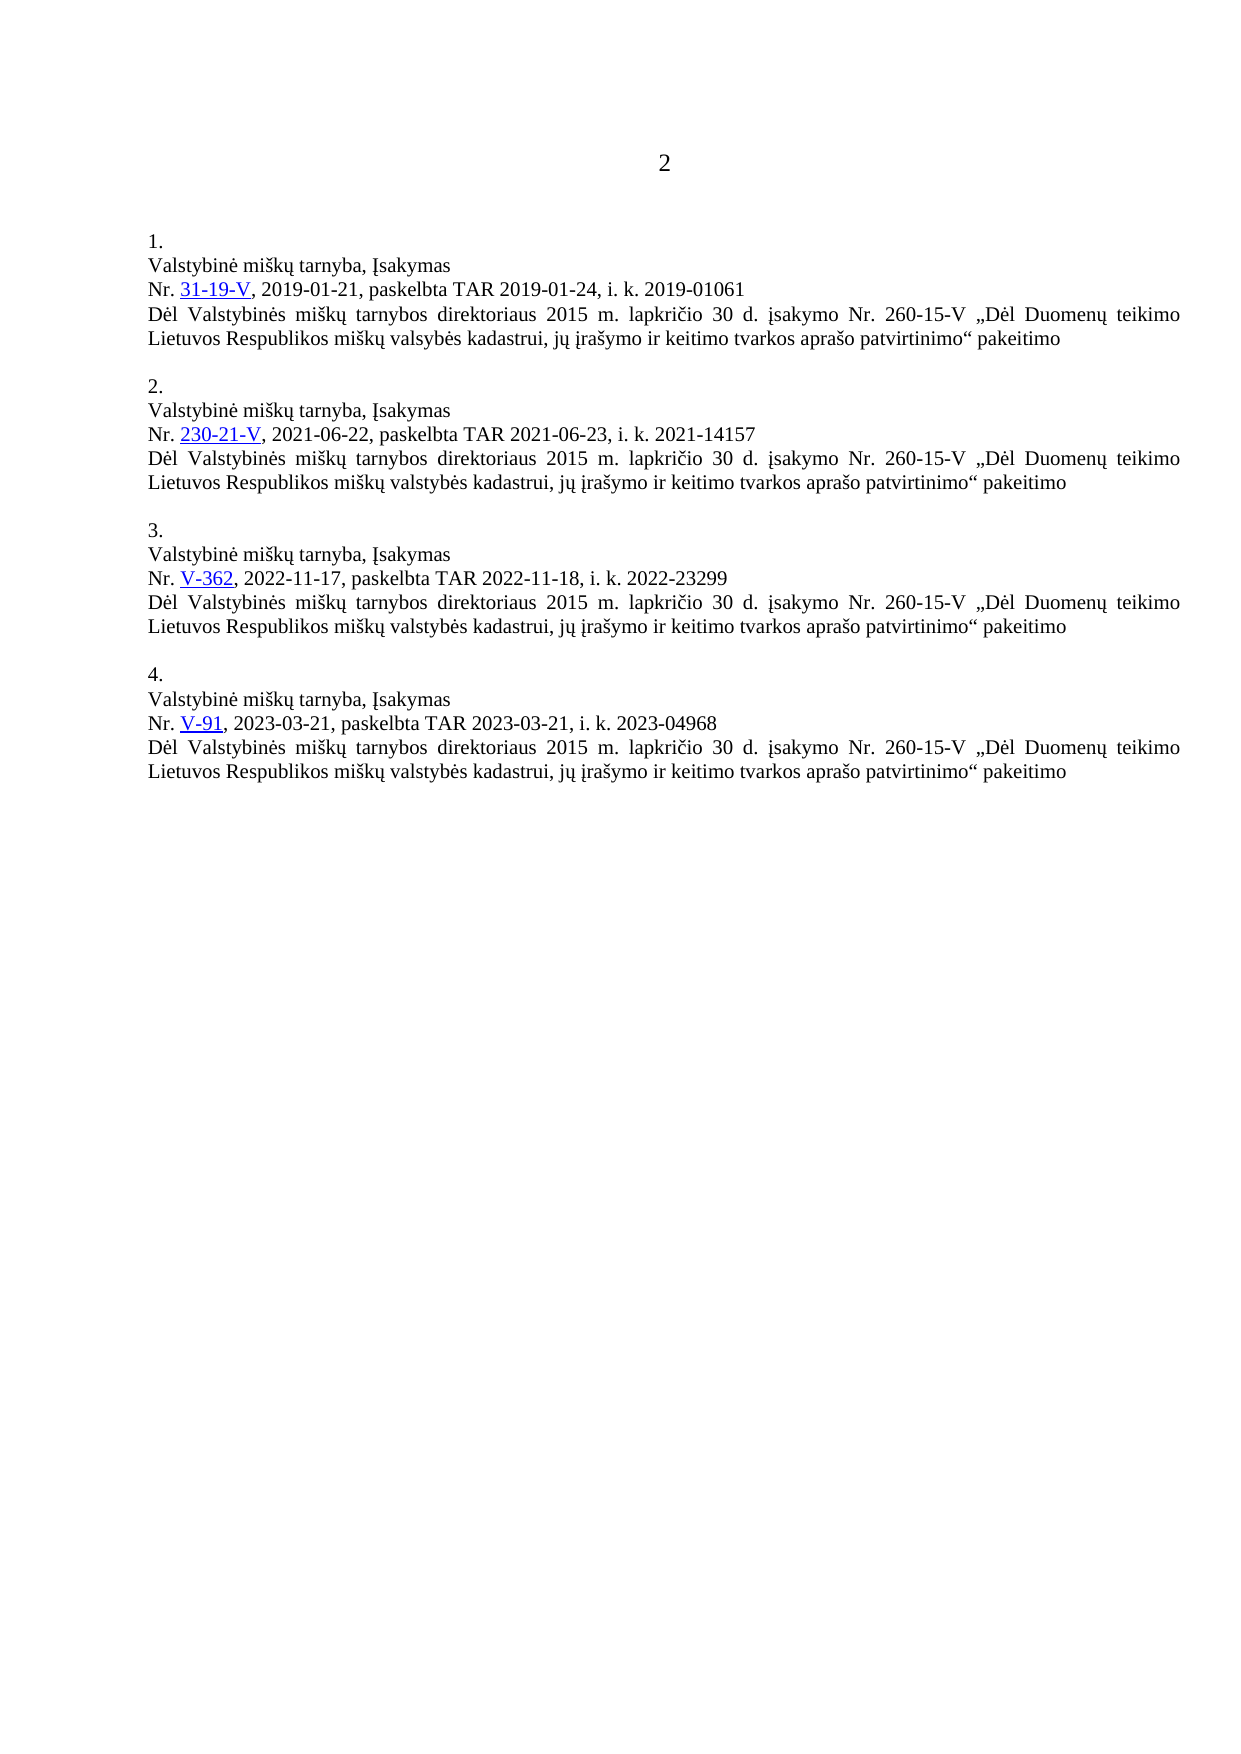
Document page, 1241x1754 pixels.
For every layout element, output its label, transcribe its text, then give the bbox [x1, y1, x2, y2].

text 3. [148, 518, 1181, 542]
text Dėl Valstybinės miškų tarnybos direktoriaus 2015 m. lapkričio 30 d. įsakymo Nr. 260-15-V „Dėl Duomenų teikimo Lietuvos Respublikos miškų valsybės kadastrui, jų įrašymo ir keitimo tvarkos aprašo patvirtinimo“ pakeitimo [148, 301, 1181, 349]
text Nr. V-91, 2023-03-21, paskelbta TAR 2023-03-21, i. k. 2023-04968 [148, 711, 1181, 734]
text Nr. 31-19-V, 2019-01-21, paskelbta TAR 2019-01-24, i. k. 2019-01061 [148, 277, 1181, 301]
text 1. [148, 229, 1181, 253]
text 2. [148, 374, 1181, 398]
text Nr. 230-21-V, 2021-06-22, paskelbta TAR 2021-06-23, i. k. 2021-14157 [148, 422, 1181, 446]
text Dėl Valstybinės miškų tarnybos direktoriaus 2015 m. lapkričio 30 d. įsakymo Nr. 260-15-V „Dėl Duomenų teikimo Lietuvos Respublikos miškų valstybės kadastrui, jų įrašymo ir keitimo tvarkos aprašo patvirtinimo“ pakeitimo [148, 590, 1181, 638]
text Valstybinė miškų tarnyba, Įsakymas [148, 686, 1181, 711]
text 4. [148, 662, 1181, 686]
text Dėl Valstybinės miškų tarnybos direktoriaus 2015 m. lapkričio 30 d. įsakymo Nr. 260-15-V „Dėl Duomenų teikimo Lietuvos Respublikos miškų valstybės kadastrui, jų įrašymo ir keitimo tvarkos aprašo patvirtinimo“ pakeitimo [148, 446, 1181, 494]
text Dėl Valstybinės miškų tarnybos direktoriaus 2015 m. lapkričio 30 d. įsakymo Nr. 260-15-V „Dėl Duomenų teikimo Lietuvos Respublikos miškų valstybės kadastrui, jų įrašymo ir keitimo tvarkos aprašo patvirtinimo“ pakeitimo [148, 734, 1181, 783]
text Valstybinė miškų tarnyba, Įsakymas [148, 542, 1181, 566]
text Valstybinė miškų tarnyba, Įsakymas [148, 253, 1181, 277]
text Valstybinė miškų tarnyba, Įsakymas [148, 398, 1181, 422]
text Nr. V-362, 2022-11-17, paskelbta TAR 2022-11-18, i. k. 2022-23299 [148, 566, 1181, 590]
